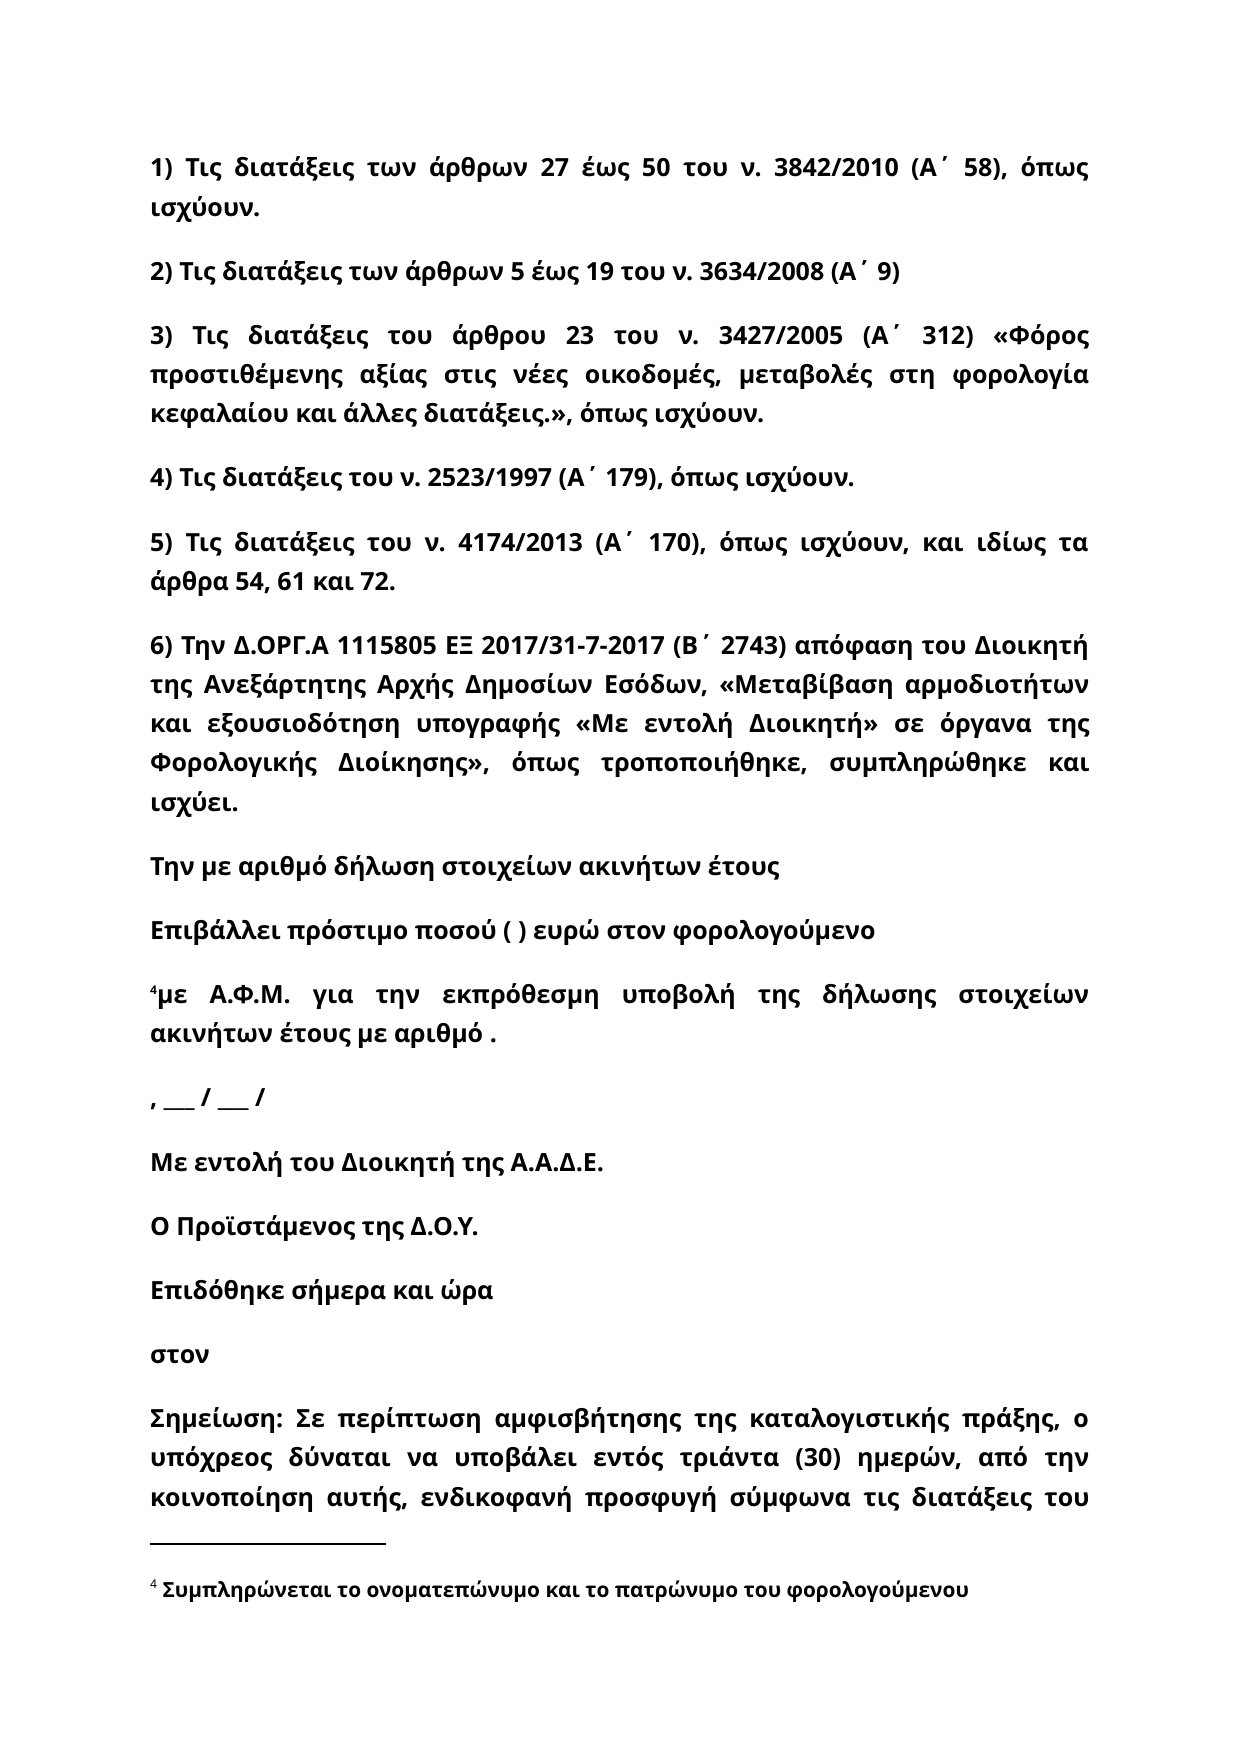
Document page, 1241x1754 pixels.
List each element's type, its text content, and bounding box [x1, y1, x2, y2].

text Επιδόθηκε σήμερα και ώρα [150, 1272, 1090, 1307]
text Την με αριθμό δήλωση στοιχείων ακινήτων έτους [150, 848, 1090, 882]
text 6) Την Δ.ΟΡΓ.Α 1115805 ΕΞ 2017/31-7-2017 (Β΄ 2743) απόφαση του Διοικητή της Ανεξάρτητης Αρχής Δημοσίων Εσόδων, «Μεταβίβαση αρμοδιοτήτων και εξουσιοδότηση υπογραφής «Με εντολή Διοικητή» σε όργανα της Φορολογικής Διοίκησης», όπως τροποποιήθηκε, συμπληρώθηκε και ισχύει. [150, 627, 1090, 818]
text 1) Τις διατάξεις των άρθρων 27 έως 50 του ν. 3842/2010 (Α΄ 58), όπως ισχύουν. [150, 150, 1090, 223]
text 5) Τις διατάξεις του ν. 4174/2013 (Α΄ 170), όπως ισχύουν, και ιδίως τα άρθρα 54, 61 και 72. [150, 524, 1090, 597]
text Συμπληρώνεται το ονοματεπώνυμο και το πατρώνυμο του φορολογούμενου [150, 1576, 1090, 1604]
text Με εντολή του Διοικητή της Α.Α.Δ.Ε. [150, 1144, 1090, 1178]
text 3) Τις διατάξεις του άρθρου 23 του ν. 3427/2005 (Α΄ 312) «Φόρος προστιθέμενης αξίας στις νέες οικοδομές, μεταβολές στη φορολογία κεφαλαίου και άλλες διατάξεις.», όπως ισχύουν. [150, 317, 1090, 430]
text 4) Τις διατάξεις του ν. 2523/1997 (Α΄ 179), όπως ισχύουν. [150, 460, 1090, 494]
text με Α.Φ.Μ. για την εκπρόθεσμη υποβολή της δήλωσης στοιχείων ακινήτων έτους με αριθμό . [150, 977, 1090, 1050]
text 2) Τις διατάξεις των άρθρων 5 έως 19 του ν. 3634/2008 (Α΄ 9) [150, 253, 1090, 287]
text Επιβάλλει πρόστιμο ποσού ( ) ευρώ στον φορολογούμενο [150, 912, 1090, 947]
text Σημείωση: Σε περίπτωση αμφισβήτησης της καταλογιστικής πράξης, ο υπόχρεος δύναται να υποβάλει εντός τριάντα (30) ημερών, από την κοινοποίηση αυτής, ενδικοφανή προσφυγή σύμφωνα τις διατάξεις του [150, 1401, 1090, 1513]
text στον [150, 1337, 1090, 1371]
text Ο Προϊστάμενος της Δ.Ο.Υ. [150, 1208, 1090, 1242]
text , ___ / ___ / [150, 1080, 1090, 1114]
